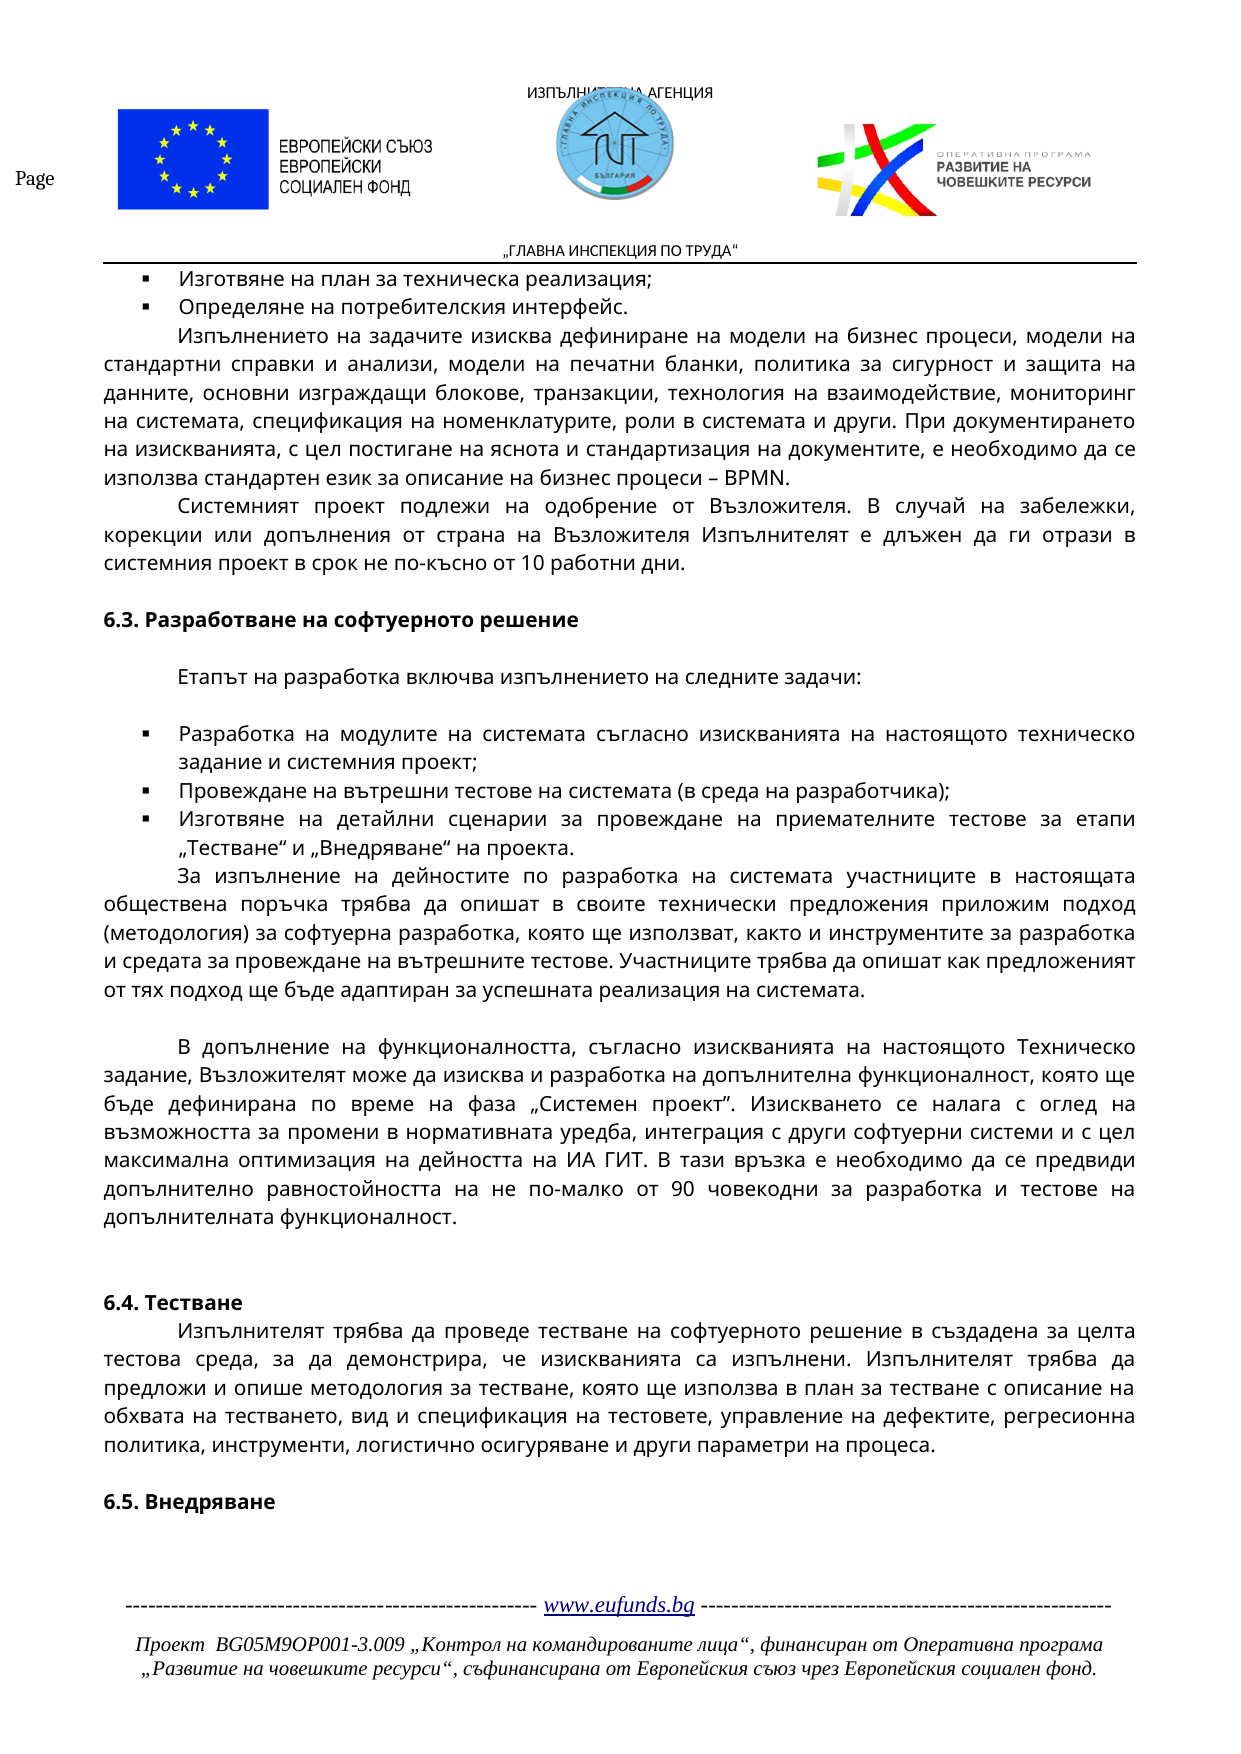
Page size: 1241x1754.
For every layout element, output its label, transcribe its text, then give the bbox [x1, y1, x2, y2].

list Изготвяне на детайлни сценарии за провеждане на приемателните тестове за етапи „Тестване“ и „Внедряване“ на проекта. [141, 804, 1137, 861]
text В допълнение на функционалността, съгласно изискванията на настоящото Техническо задание, Възложителят може да изисква и разработка на допълнителна функционалност, която ще бъде дефинирана по време на фаза „Системен проект”. Изискването се налага с оглед на възможността за промени в нормативната уредба, интеграция с други софтуерни системи и с цел максимална оптимизация на дейността на ИА ГИТ. В тази връзка е необходимо да се предвиди допълнително равностойността на не по-малко от 90 човекодни за разработка и тестове на допълнителната функционалност. [103, 1032, 1137, 1231]
list Провеждане на вътрешни тестове на системата (в среда на разработчика); [141, 776, 1137, 804]
list Изготвяне на план за техническа реализация; [141, 264, 1137, 292]
text За изпълнение на дейностите по разработка на системата участниците в настоящата обществена поръчка трябва да опишат в своите технически предложения приложим подход (методология) за софтуерна разработка, която ще използват, както и инструментите за разработка и средата за провеждане на вътрешните тестове. Участниците трябва да опишат как предложеният от тях подход ще бъде адаптиран за успешната реализация на системата. [103, 861, 1137, 1003]
text Етапът на разработка включва изпълнението на следните задачи: [103, 662, 1137, 691]
list Разработка на модулите на системата съгласно изискванията на настоящото техническо задание и системния проект; [141, 719, 1137, 776]
text Изпълнителят трябва да проведе тестване на софтуерното решение в създадена за целта тестова среда, за да демонстрира, че изискванията са изпълнени. Изпълнителят трябва да предложи и опише методология за тестване, която ще използва в план за тестване с описание на обхвата на тестването, вид и спецификация на тестовете, управление на дефектите, регресионна политика, инструменти, логистично осигуряване и други параметри на процеса. [103, 1316, 1137, 1458]
list Определяне на потребителския интерфейс. [141, 292, 1137, 321]
text 6.3. Разработване на софтуерното решение [103, 605, 1137, 634]
text 6.5. Внедряване [103, 1487, 1137, 1515]
text 6.4. Тестване [103, 1288, 1137, 1316]
text Системният проект подлежи на одобрение от Възложителя. В случай на забележки, корекции или допълнения от страна на Възложителя Изпълнителят е длъжен да ги отрази в системния проект в срок не по-късно от 10 работни дни. [103, 491, 1137, 577]
text Изпълнението на задачите изисква дефиниране на модели на бизнес процеси, модели на стандартни справки и анализи, модели на печатни бланки, политика за сигурност и защита на данните, основни изграждащи блокове, транзакции, технология на взаимодействие, мониторинг на системата, спецификация на номенклатурите, роли в системата и други. При документирането на изискванията, с цел постигане на яснота и стандартизация на документите, е необходимо да се използва стандартен език за описание на бизнес процеси – BPMN. [103, 321, 1137, 491]
